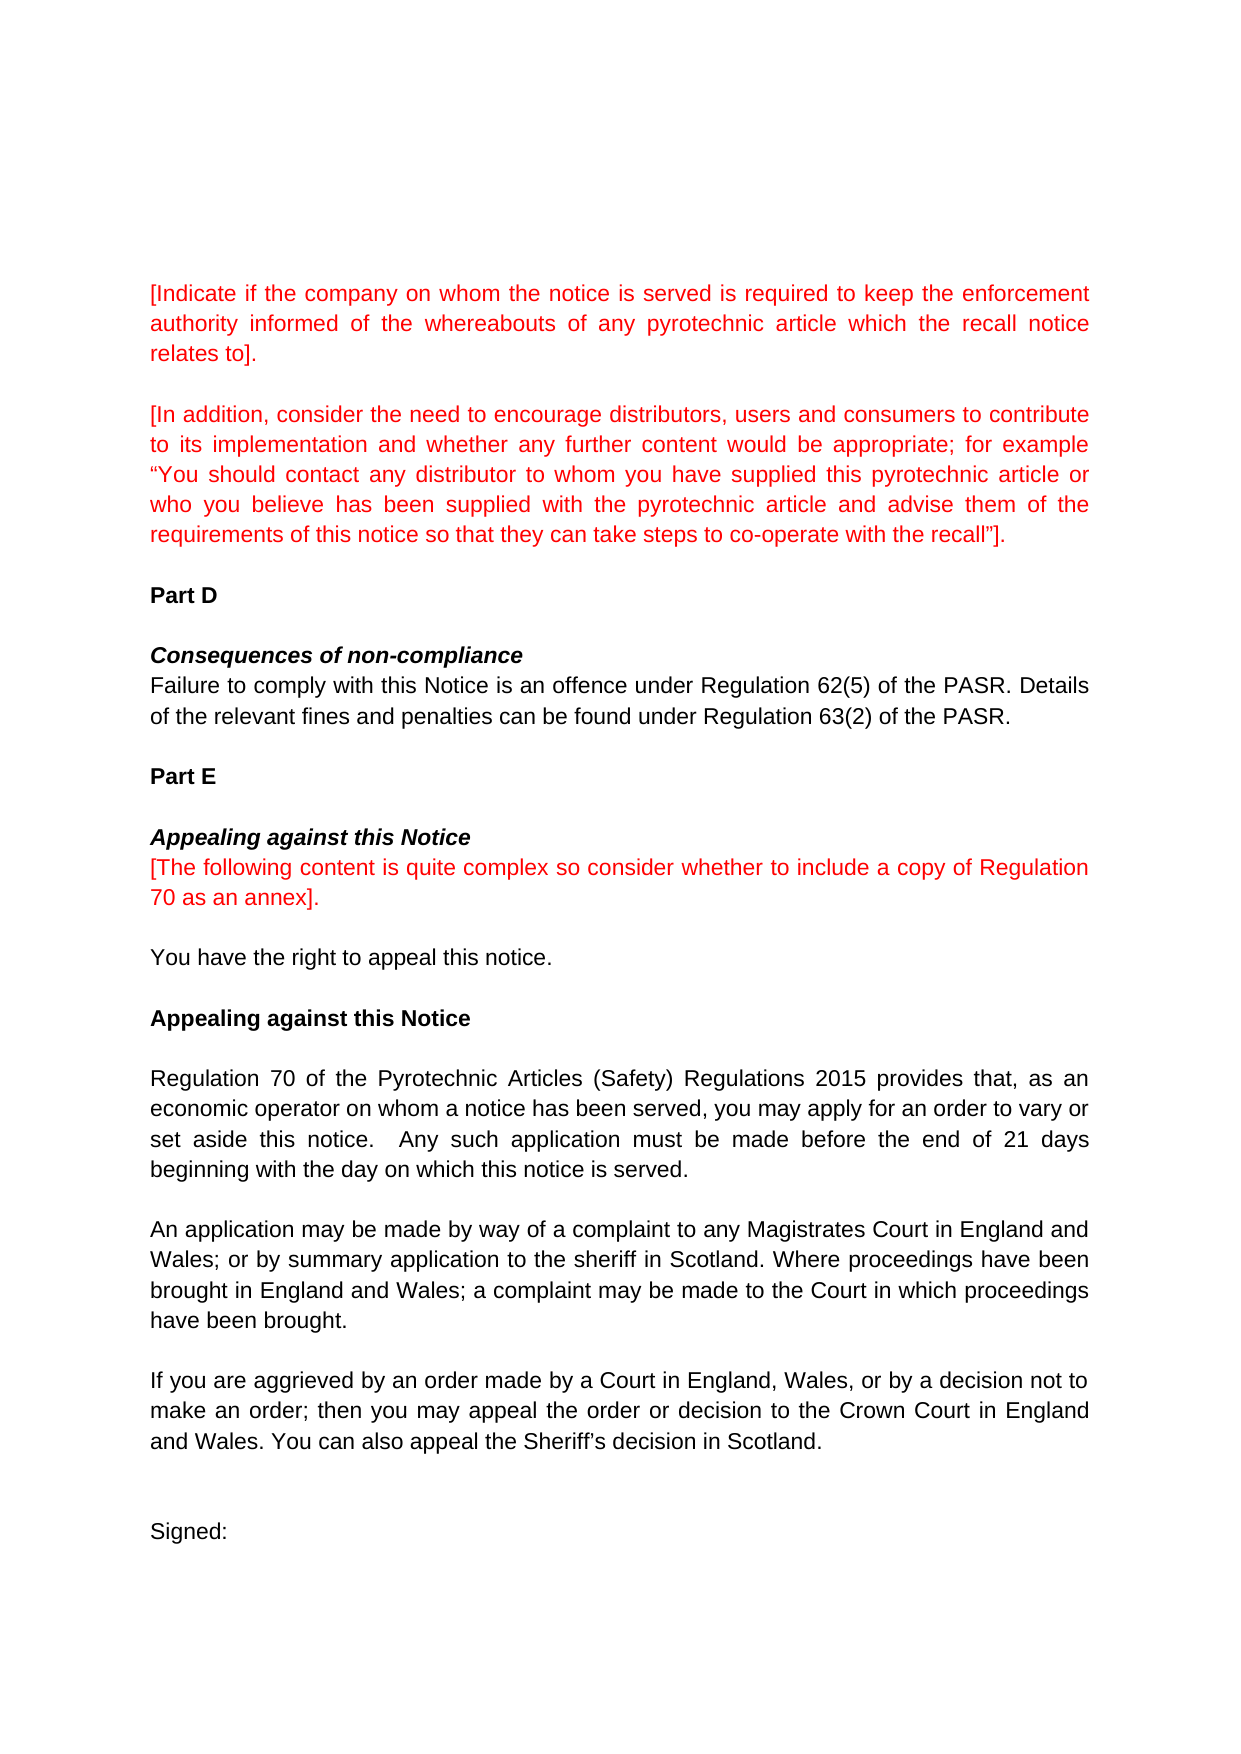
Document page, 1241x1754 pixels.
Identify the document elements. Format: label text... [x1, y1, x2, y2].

text Part E [150, 763, 1090, 789]
text Appealing against this Notice [150, 1005, 1090, 1031]
text Regulation 70 of the Pyrotechnic Articles (Safety) Regulations 2015 provides that, as an economic operator on whom a notice has been served, you may apply for an order to vary or set aside this notice. Any such application must be made before the end of 21 days beginning with the day on which this notice is served. [150, 1065, 1090, 1182]
text An application may be made by way of a complaint to any Magistrates Court in England and Wales; or by summary application to the sheriff in Scotland. Where proceedings have been brought in England and Wales; a complaint may be made to the Court in which proceedings have been brought. [150, 1216, 1090, 1333]
subtitle [In addition, consider the need to encourage distributors, users and consumers to contribute to its implementation and whether any further content would be appropriate; for example “You should contact any distributor to whom you have supplied this pyrotechnic article or who you believe has been supplied with the pyrotechnic article and advise them of the requirements of this notice so that they can take steps to co-operate with the recall”]. [150, 401, 1090, 548]
text [The following content is quite complex so consider whether to include a copy of Regulation 70 as an annex]. [150, 854, 1090, 910]
text Consequences of non-compliance [150, 642, 1090, 668]
text You have the right to appeal this notice. [150, 944, 1090, 971]
text Appealing against this Notice [150, 823, 1090, 850]
subtitle [Indicate if the company on whom the notice is served is required to keep the enforcement authority informed of the whereabouts of any pyrotechnic article which the recall notice relates to]. [150, 280, 1090, 366]
text Failure to comply with this Notice is an offence under Regulation 62(5) of the PASR. Details of the relevant fines and penalties can be found under Regulation 63(2) of the PASR. [150, 672, 1090, 729]
text Part D [150, 582, 1090, 608]
text If you are aggrieved by an order made by a Court in England, Wales, or by a decision not to make an order; then you may appeal the order or decision to the Crown Court in England and Wales. You can also appeal the Sheriff’s decision in Scotland. [150, 1367, 1090, 1454]
text Signed: [150, 1518, 1090, 1544]
